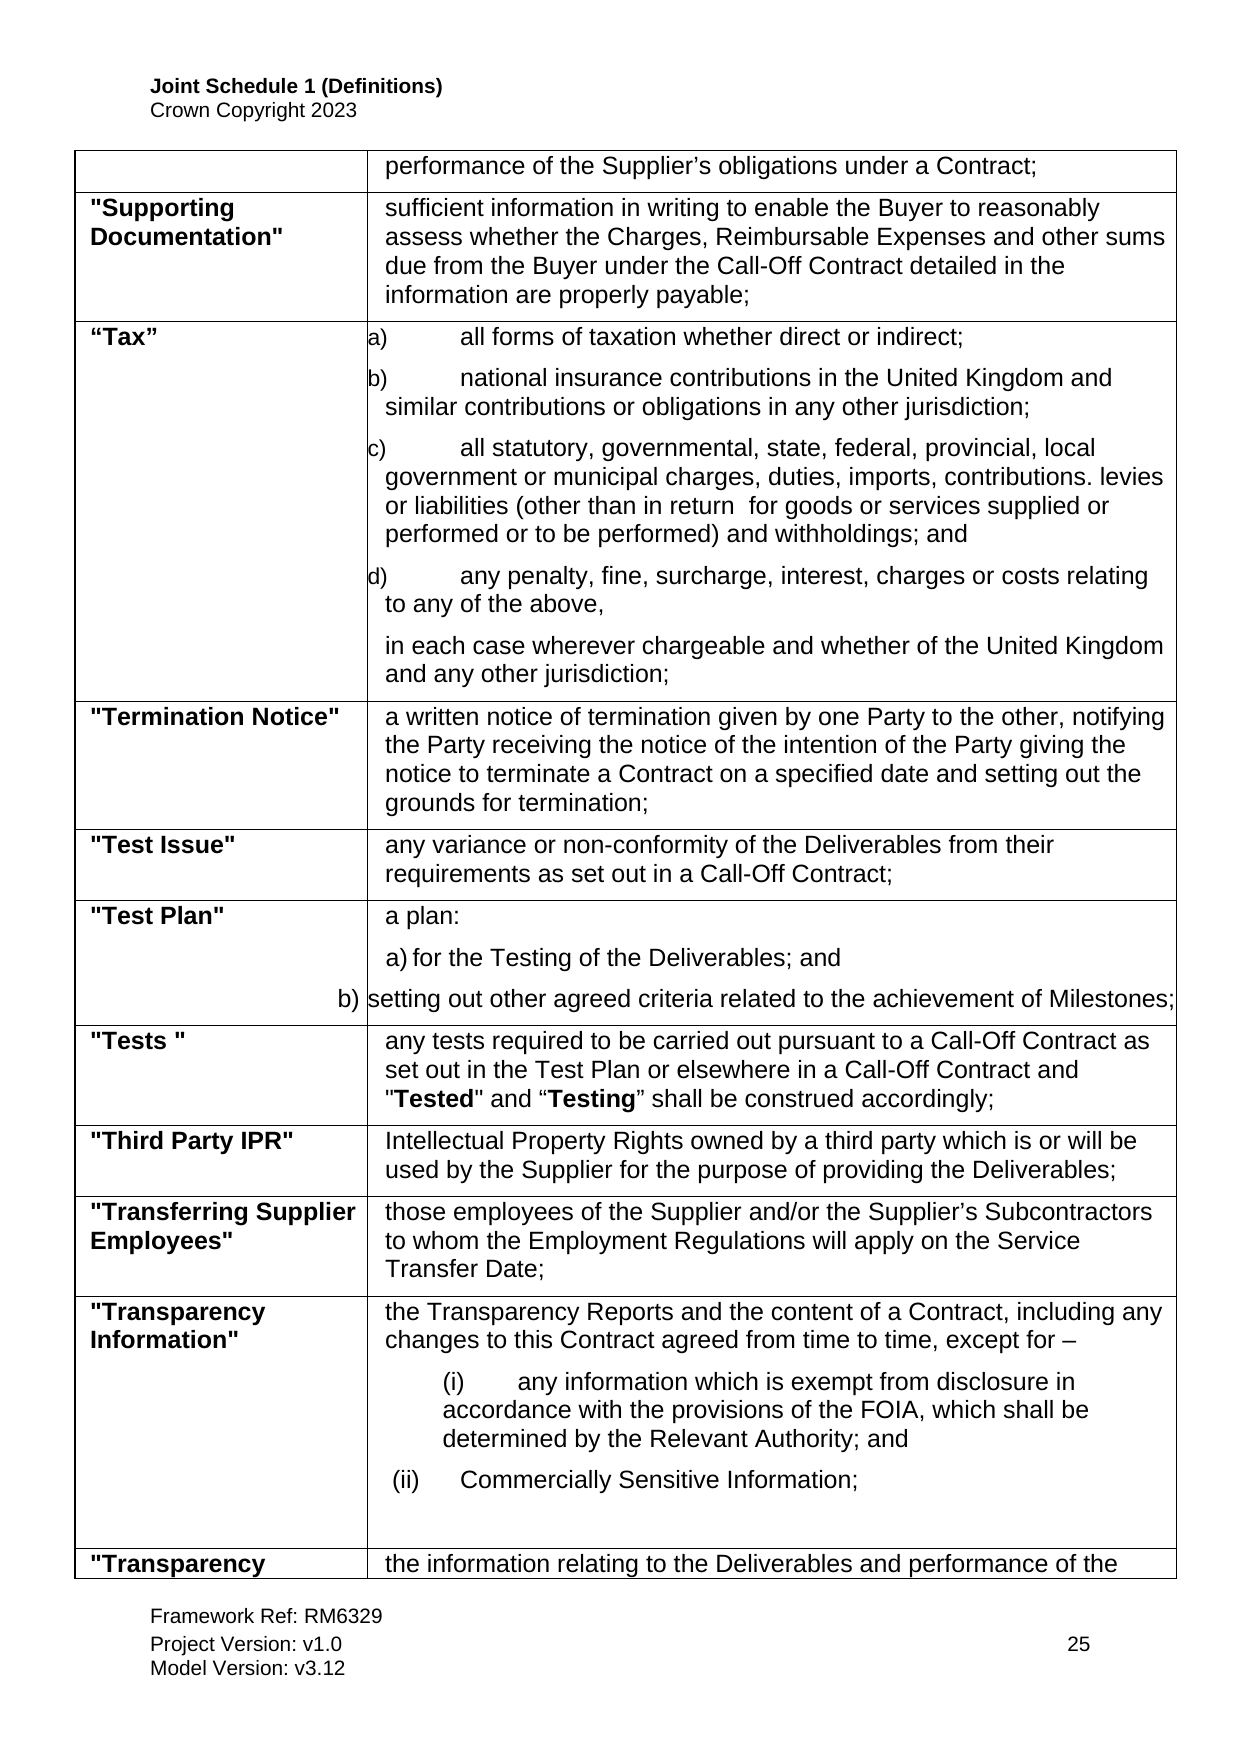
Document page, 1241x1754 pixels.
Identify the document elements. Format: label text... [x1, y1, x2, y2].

table_cell “Tax” [76, 322, 367, 701]
table_cell performance of the Supplier’s obligations under a Contract; [368, 151, 1176, 192]
table_cell a written notice of termination given by one Party to the other, notifying the Party receiving the notice of the intention of the Party giving the notice to terminate a Contract on a specified date and setting out the grounds for termination; [368, 702, 1176, 829]
table_cell any tests required to be carried out pursuant to a Call-Off Contract as set out in the Test Plan or elsewhere in a Call-Off Contract and "Tested" and “Testing” shall be construed accordingly; [368, 1026, 1176, 1125]
table_cell "Tests " [76, 1026, 367, 1125]
table_cell "Test Issue" [76, 830, 367, 900]
table_cell "Transparency [76, 1549, 367, 1578]
table_cell "Supporting Documentation" [76, 193, 367, 321]
table_cell "Termination Notice" [76, 702, 367, 829]
table_cell all forms of taxation whether direct or indirect; national insurance contributions in the United Kingdom and similar contributions or obligations in any other jurisdiction; all statutory, governmental, state, federal, provincial, local government or municipal charges, duties, imports, contributions. levies or liabilities (other than in return for goods or services supplied or performed or to be performed) and withholdings; and any penalty, fine, surcharge, interest, charges or costs relating to any of the above, in each case wherever chargeable and whether of the United Kingdom and any other jurisdiction; [368, 322, 1176, 701]
table_cell Intellectual Property Rights owned by a third party which is or will be used by the Supplier for the purpose of providing the Deliverables; [368, 1126, 1176, 1196]
table_cell "Test Plan" [76, 901, 367, 1025]
table_cell those employees of the Supplier and/or the Supplier’s Subcontractors to whom the Employment Regulations will apply on the Service Transfer Date; [368, 1197, 1176, 1296]
table_cell sufficient information in writing to enable the Buyer to reasonably assess whether the Charges, Reimbursable Expenses and other sums due from the Buyer under the Call-Off Contract detailed in the information are properly payable; [368, 193, 1176, 321]
table_cell the Transparency Reports and the content of a Contract, including any changes to this Contract agreed from time to time, except for – (i) any information which is exempt from disclosure in accordance with the provisions of the FOIA, which shall be determined by the Relevant Authority; and (ii) Commercially Sensitive Information; [368, 1297, 1176, 1548]
table_cell [76, 151, 367, 192]
table_cell "Transparency Information" [76, 1297, 367, 1548]
table_cell the information relating to the Deliverables and performance of the [368, 1549, 1176, 1578]
table_cell any variance or non-conformity of the Deliverables from their requirements as set out in a Call-Off Contract; [368, 830, 1176, 900]
table_cell "Transferring Supplier Employees" [76, 1197, 367, 1296]
table_cell "Third Party IPR" [76, 1126, 367, 1196]
table_cell a plan: for the Testing of the Deliverables; and setting out other agreed criteria related to the achievement of Milestones; [368, 901, 1176, 1025]
